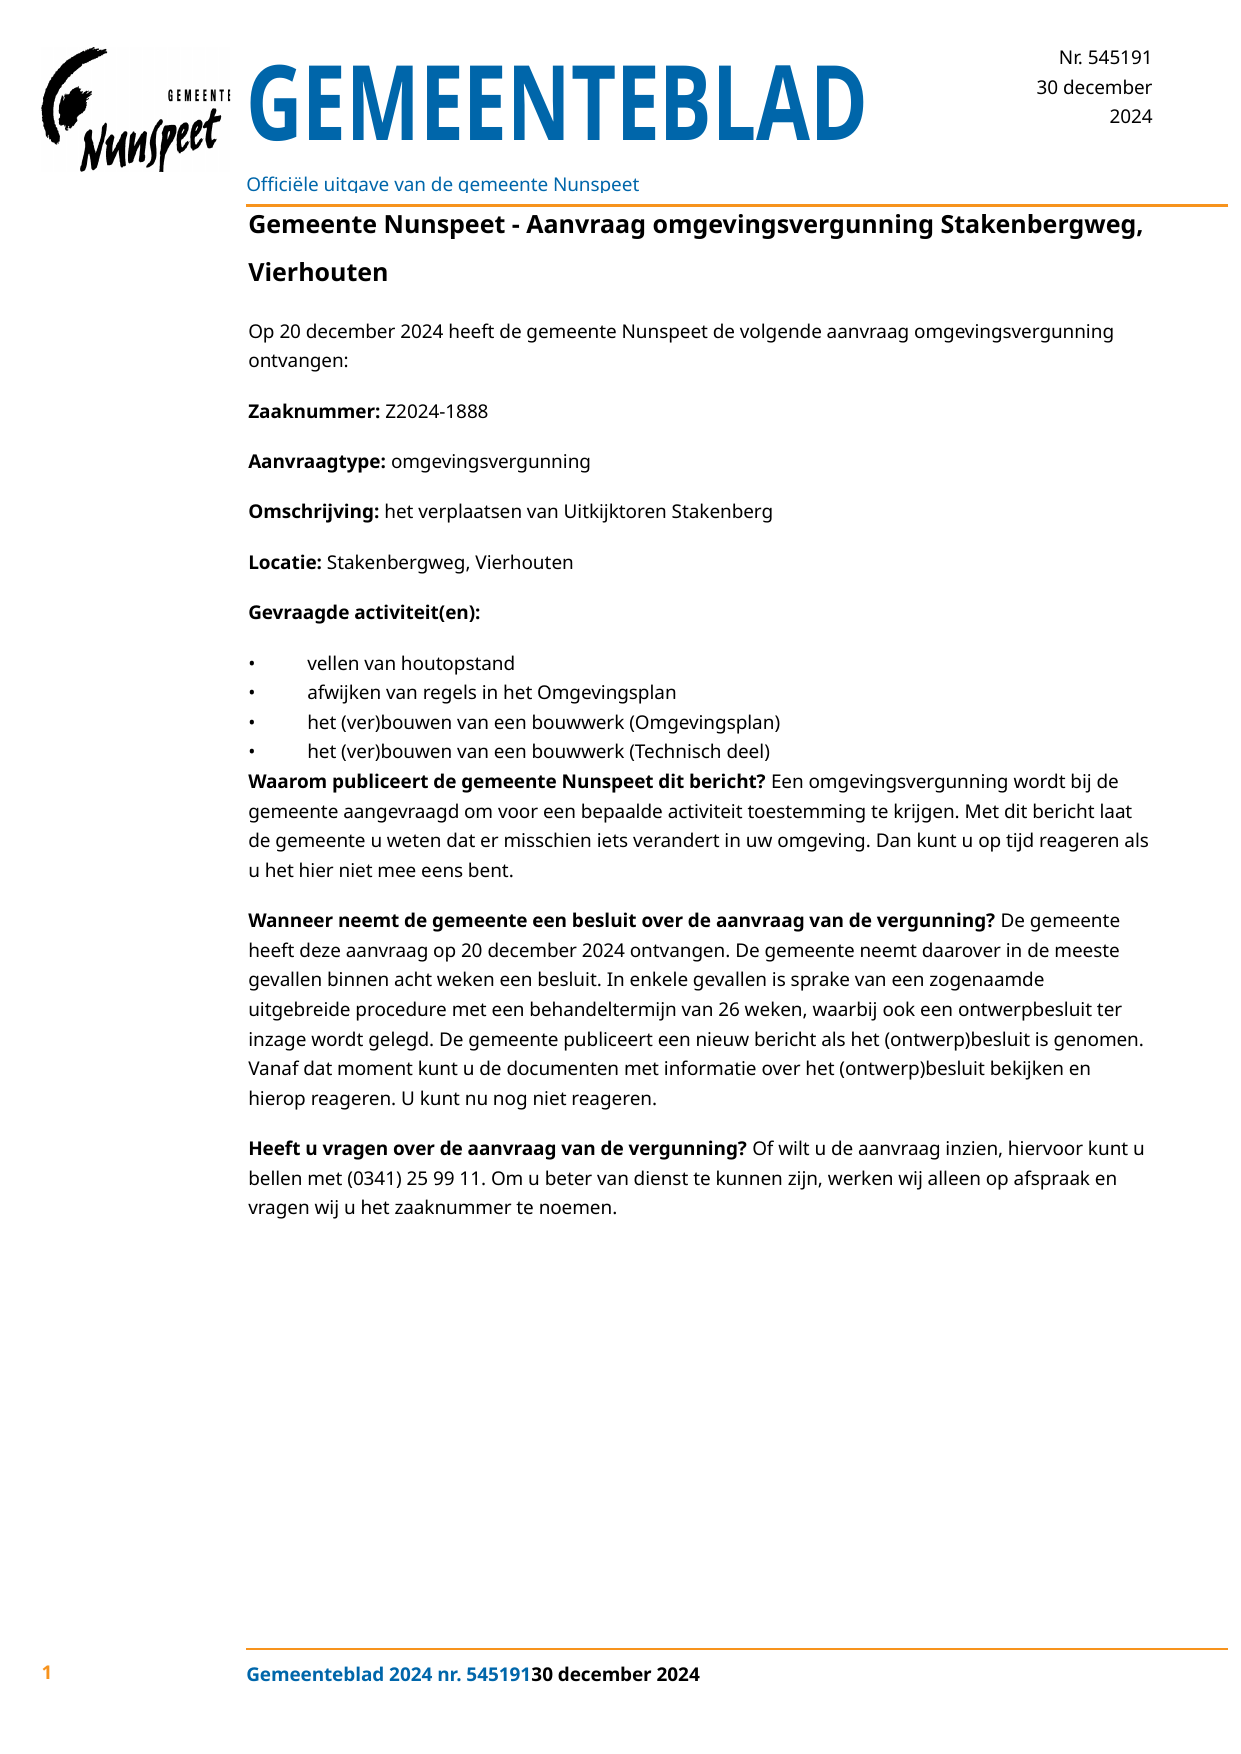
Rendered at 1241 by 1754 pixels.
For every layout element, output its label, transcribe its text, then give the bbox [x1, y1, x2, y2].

list vellen van houtopstand [248, 650, 1152, 676]
text Locatie: Stakenbergweg, Vierhouten [248, 549, 1152, 575]
text Heeft u vragen over de aanvraag van de vergunning? Of wilt u de aanvraag inzien, hiervoor kunt u bellen met (0341) 25 99 11. Om u beter van dienst te kunnen zijn, werken wij alleen op afspraak en vragen wij u het zaaknummer te noemen. [248, 1135, 1152, 1220]
text Gevraagde activiteit(en): [248, 599, 1152, 625]
text Gemeente Nunspeet - Aanvraag omgevingsvergunning Stakenbergweg, Vierhouten [248, 207, 1152, 288]
text Waarom publiceert de gemeente Nunspeet dit bericht? Een omgevingsvergunning wordt bij de gemeente aangevraagd om voor een bepaalde activiteit toestemming te krijgen. Met dit bericht laat de gemeente u weten dat er misschien iets verandert in uw omgeving. Dan kunt u op tijd reageren als u het hier niet mee eens bent. [248, 768, 1152, 883]
text Wanneer neemt de gemeente een besluit over de aanvraag van de vergunning? De gemeente heeft deze aanvraag op 20 december 2024 ontvangen. De gemeente neemt daarover in de meeste gevallen binnen acht weken een besluit. In enkele gevallen is sprake van een zogenaamde uitgebreide procedure met een behandeltermijn van 26 weken, waarbij ook een ontwerpbesluit ter inzage wordt gelegd. De gemeente publiceert een nieuw bericht als het (ontwerp)besluit is genomen. Vanaf dat moment kunt u de documenten met informatie over het (ontwerp)besluit bekijken en hierop reageren. U kunt nu nog niet reageren. [248, 907, 1152, 1111]
text Op 20 december 2024 heeft de gemeente Nunspeet de volgende aanvraag omgevingsvergunning ontvangen: [248, 318, 1152, 373]
picture [41, 47, 231, 172]
text Omschrijving: het verplaatsen van Uitkijktoren Stakenberg [248, 499, 1152, 524]
list het (ver)bouwen van een bouwwerk (Omgevingsplan) [248, 709, 1152, 735]
list het (ver)bouwen van een bouwwerk (Technisch deel) [248, 739, 1152, 764]
list afwijken van regels in het Omgevingsplan [248, 679, 1152, 705]
text Aanvraagtype: omgevingsvergunning [248, 448, 1152, 474]
text Zaaknummer: Z2024-1888 [248, 398, 1152, 424]
